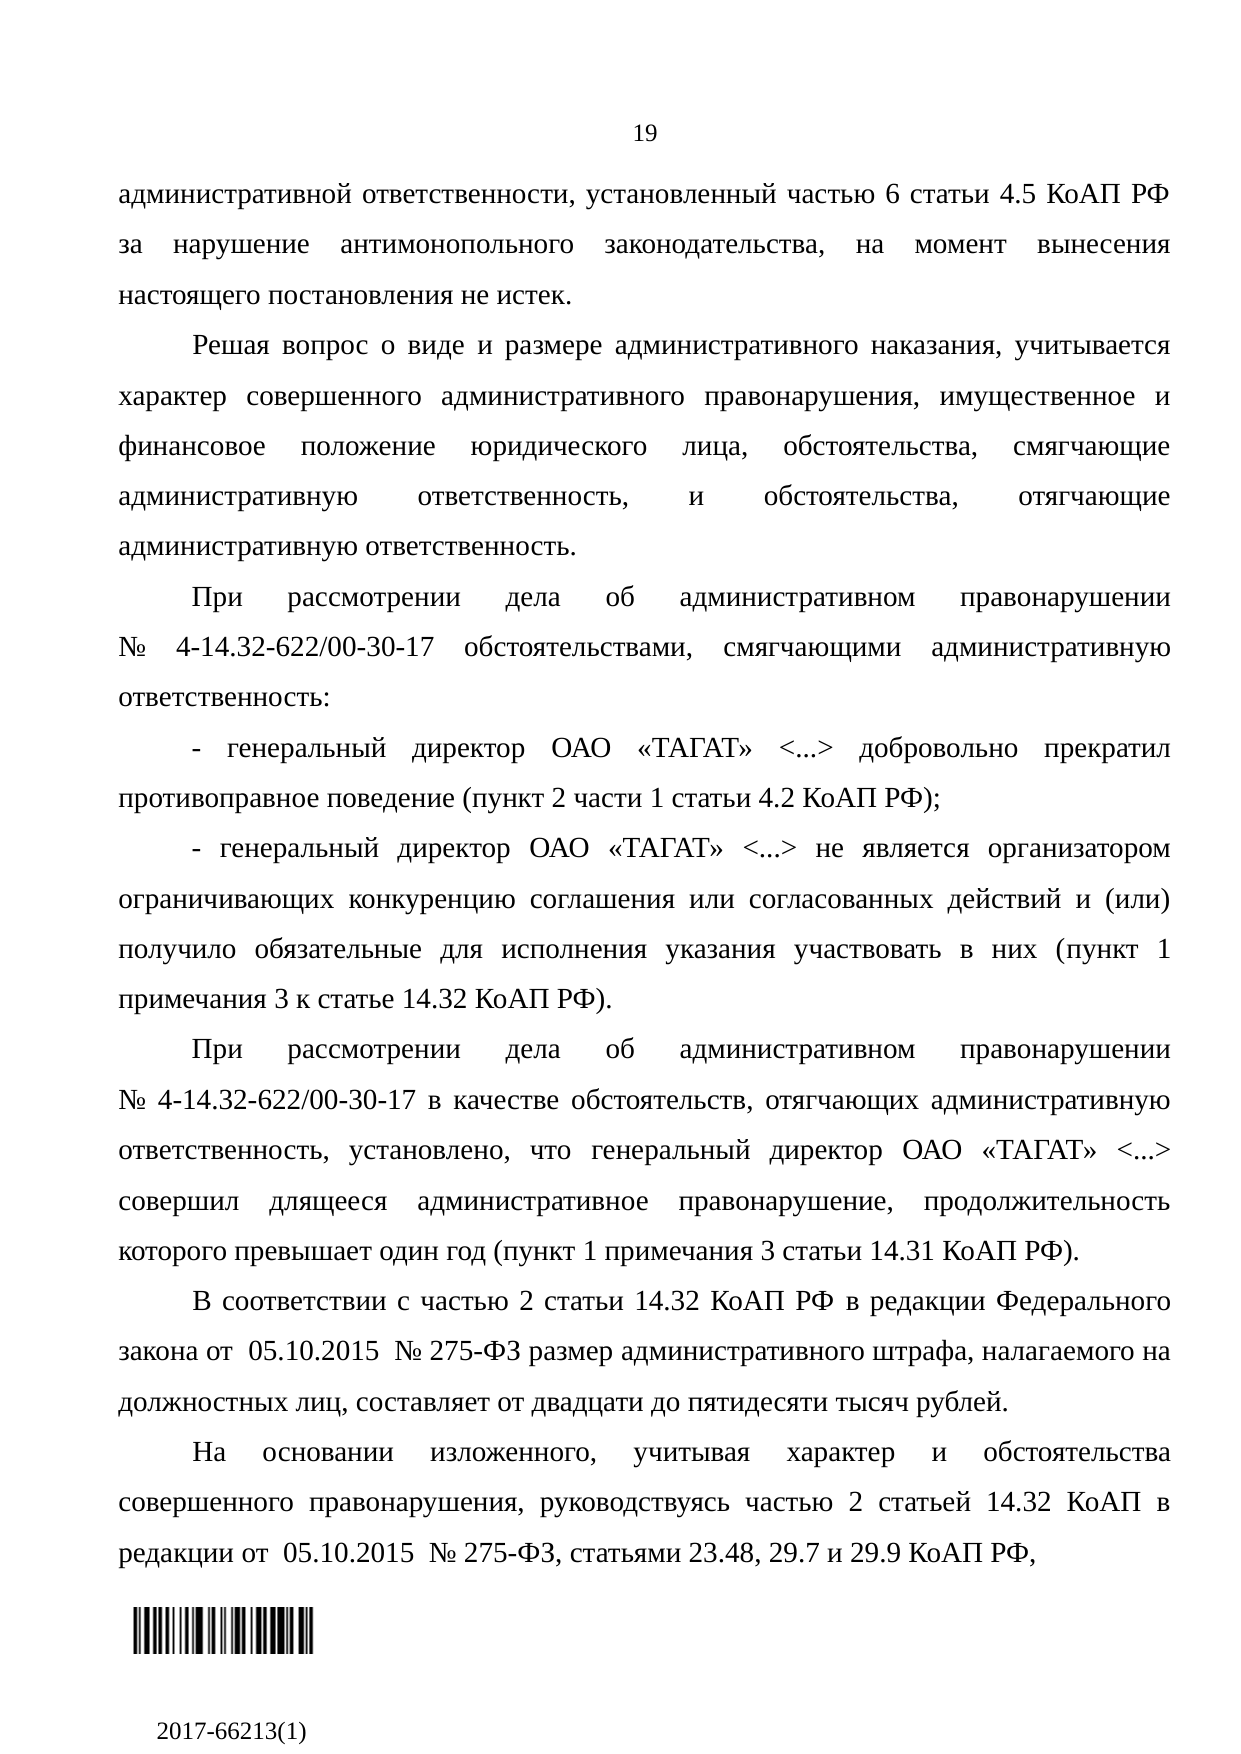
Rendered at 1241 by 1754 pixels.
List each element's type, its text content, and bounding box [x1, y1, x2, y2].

text При рассмотрении дела об административном правонарушении № 4-14.32-622/00-30-17 обстоятельствами, смягчающими административную ответственность: [118, 579, 1171, 713]
text Решая вопрос о виде и размере административного наказания, учитывается характер совершенного административного правонарушения, имущественное и финансовое положение юридического лица, обстоятельства, смягчающие административную ответственность, и обстоятельства, отягчающие административную ответственность. [118, 327, 1171, 562]
text административной ответственности, установленный частью 6 статьи 4.5 КоАП РФ за нарушение антимонопольного законодательства, на момент вынесения настоящего постановления не истек. [118, 176, 1171, 311]
text На основании изложенного, учитывая характер и обстоятельства совершенного правонарушения, руководствуясь частью 2 статьей 14.32 КоАП в редакции от 05.10.2015 № 275-ФЗ, статьями 23.48, 29.7 и 29.9 КоАП РФ, [118, 1434, 1171, 1568]
picture [118, 1607, 331, 1654]
text - генеральный директор ОАО «ТАГАТ» <...> не является организатором ограничивающих конкуренцию соглашения или согласованных действий и (или) получило обязательные для исполнения указания участвовать в них (пункт 1 примечания 3 к статье 14.32 КоАП РФ). [118, 830, 1171, 1015]
text При рассмотрении дела об административном правонарушении № 4-14.32-622/00-30-17 в качестве обстоятельств, отягчающих административную ответственность, установлено, что генеральный директор ОАО «ТАГАТ» <...> совершил длящееся административное правонарушение, продолжительность которого превышает один год (пункт 1 примечания 3 статьи 14.31 КоАП РФ). [118, 1032, 1171, 1266]
text В соответствии с частью 2 статьи 14.32 КоАП РФ в редакции Федерального закона от 05.10.2015 № 275-ФЗ размер административного штрафа, налагаемого на должностных лиц, составляет от двадцати до пятидесяти тысяч рублей. [118, 1283, 1171, 1417]
text - генеральный директор ОАО «ТАГАТ» <...> добровольно прекратил противоправное поведение (пункт 2 части 1 статьи 4.2 КоАП РФ); [118, 730, 1171, 814]
